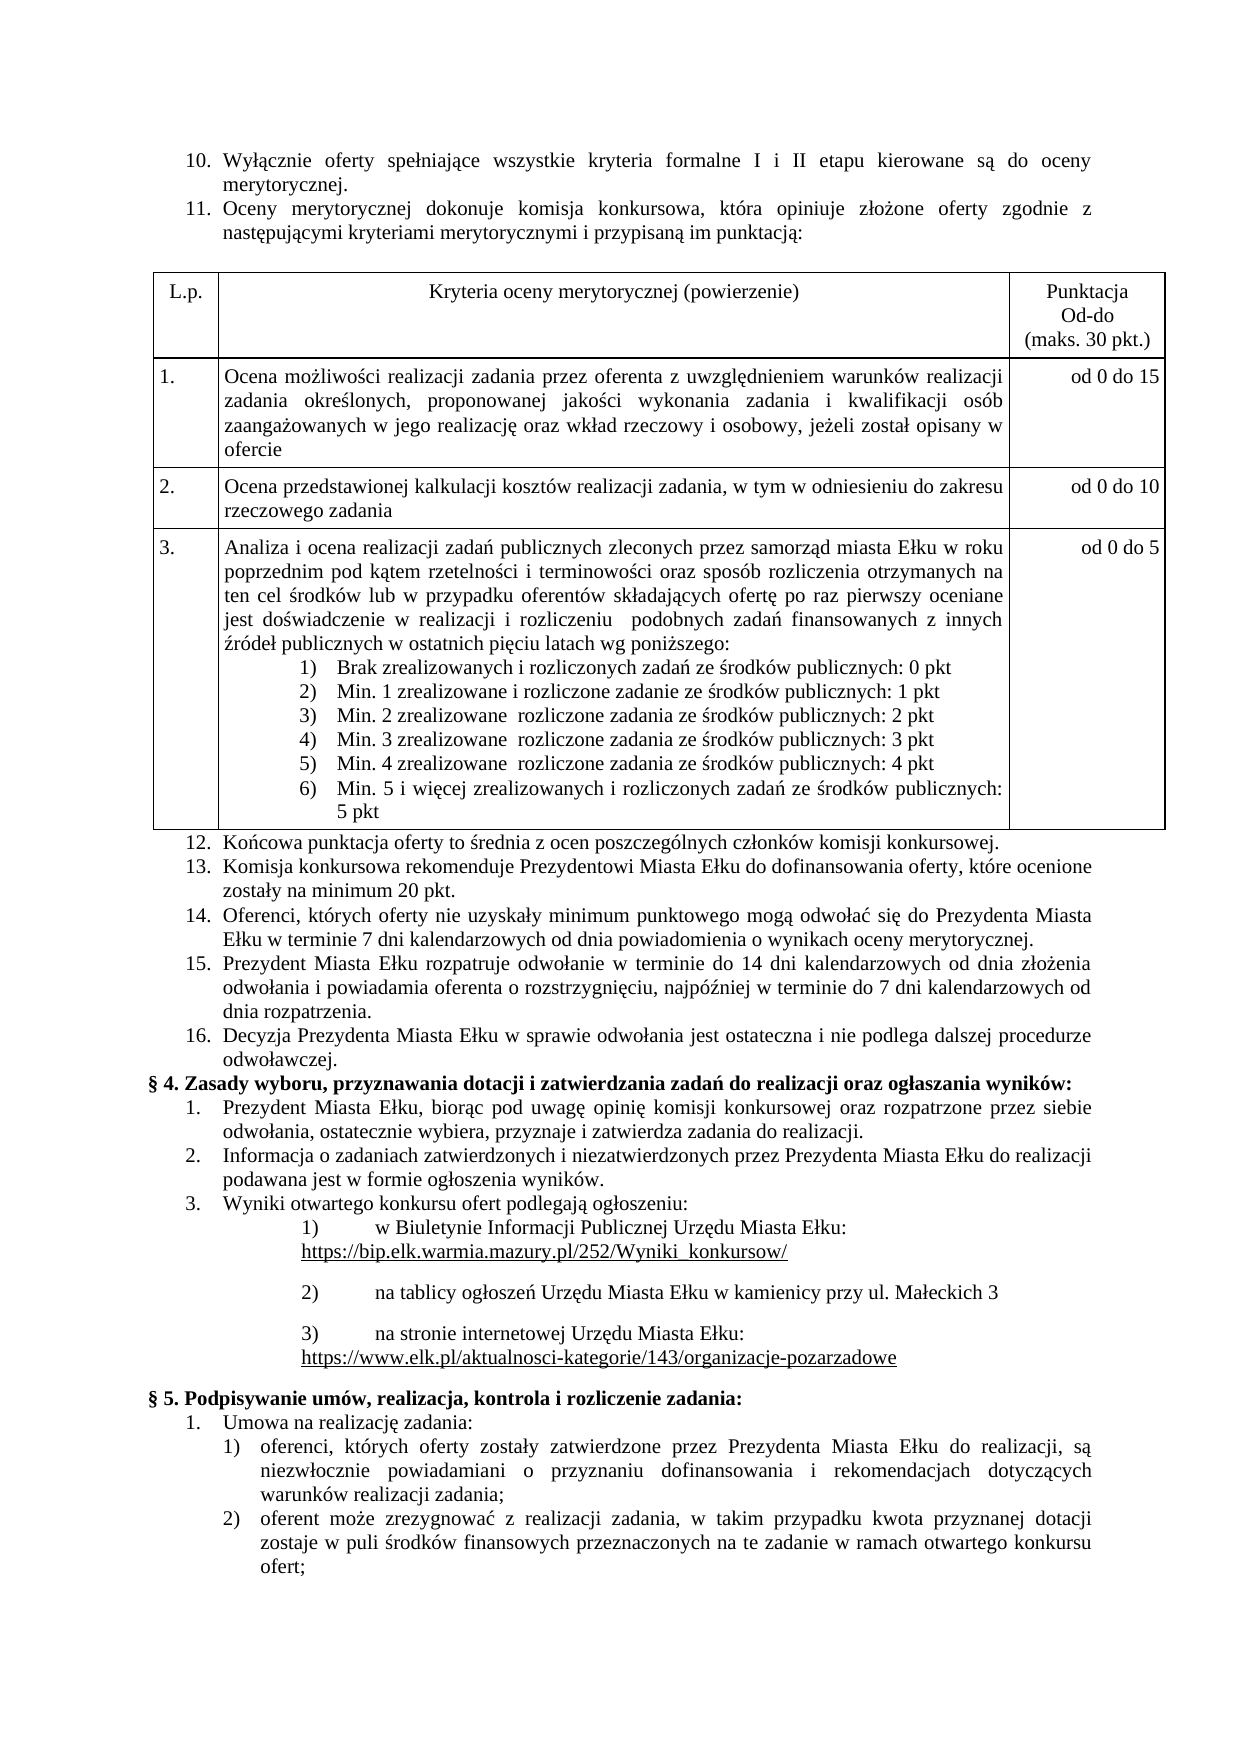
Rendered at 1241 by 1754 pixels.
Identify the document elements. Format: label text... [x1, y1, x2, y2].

list Wyłącznie oferty spełniające wszystkie kryteria formalne I i II etapu kierowane są do oceny merytorycznej. [185, 148, 1093, 196]
table_cell [154, 359, 218, 466]
list oferent może zrezygnować z realizacji zadania, w takim przypadku kwota przyznanej dotacji zostaje w puli środków finansowych przeznaczonych na te zadanie w ramach otwartego konkursu ofert; [223, 1506, 1093, 1578]
list oferenci, których oferty zostały zatwierdzone przez Prezydenta Miasta Ełku do realizacji, są niezwłocznie powiadamiani o przyznaniu dofinansowania i rekomendacjach dotyczących warunków realizacji zadania; [223, 1434, 1093, 1506]
table_header Kryteria oceny merytorycznej (powierzenie) [219, 273, 1009, 357]
table_header Punktacja Od-do (maks. 30 pkt.) [1010, 273, 1164, 357]
text § 5. Podpisywanie umów, realizacja, kontrola i rozliczenie zadania: [148, 1386, 1093, 1410]
table_cell Analiza i ocena realizacji zadań publicznych zleconych przez samorząd miasta Ełku w roku poprzednim pod kątem rzetelności i terminowości oraz sposób rozliczenia otrzymanych na ten cel środków lub w przypadku oferentów składających ofertę po raz pierwszy oceniane jest doświadczenie w realizacji i rozliczeniu podobnych zadań finansowanych z innych źródeł publicznych w ostatnich pięciu latach wg poniższego: Brak zrealizowanych i rozliczonych zadań ze środków publicznych: 0 pkt Min. 1 zrealizowane i rozliczone zadanie ze środków publicznych: 1 pkt Min. 2 zrealizowane rozliczone zadania ze środków publicznych: 2 pkt Min. 3 zrealizowane rozliczone zadania ze środków publicznych: 3 pkt Min. 4 zrealizowane rozliczone zadania ze środków publicznych: 4 pkt Min. 5 i więcej zrealizowanych i rozliczonych zadań ze środków publicznych: 5 pkt [219, 529, 1009, 829]
list na tablicy ogłoszeń Urzędu Miasta Ełku w kamienicy przy ul. Małeckich 3 [301, 1280, 1093, 1304]
list Wyniki otwartego konkursu ofert podlegają ogłoszeniu: [185, 1191, 1093, 1215]
list Decyzja Prezydenta Miasta Ełku w sprawie odwołania jest ostateczna i nie podlega dalszej procedurze odwoławczej. [185, 1023, 1093, 1071]
list Prezydent Miasta Ełku, biorąc pod uwagę opinię komisji konkursowej oraz rozpatrzone przez siebie odwołania, ostatecznie wybiera, przyznaje i zatwierdza zadania do realizacji. [185, 1095, 1093, 1143]
text § 4. Zasady wyboru, przyznawania dotacji i zatwierdzania zadań do realizacji oraz ogłaszania wyników: [148, 1071, 1093, 1095]
table_cell od 0 do 5 [1010, 529, 1164, 829]
table_cell od 0 do 15 [1010, 359, 1164, 466]
table_cell Ocena możliwości realizacji zadania przez oferenta z uwzględnieniem warunków realizacji zadania określonych, proponowanej jakości wykonania zadania i kwalifikacji osób zaangażowanych w jego realizację oraz wkład rzeczowy i osobowy, jeżeli został opisany w ofercie [219, 359, 1009, 466]
list Oferenci, których oferty nie uzyskały minimum punktowego mogą odwołać się do Prezydenta Miasta Ełku w terminie 7 dni kalendarzowych od dnia powiadomienia o wynikach oceny merytorycznej. [185, 902, 1093, 951]
table_cell Ocena przedstawionej kalkulacji kosztów realizacji zadania, w tym w odniesieniu do zakresu rzeczowego zadania [219, 468, 1009, 527]
table_header L.p. [154, 273, 218, 357]
table_cell [154, 529, 218, 829]
list Oceny merytorycznej dokonuje komisja konkursowa, która opiniuje złożone oferty zgodnie z następującymi kryteriami merytorycznymi i przypisaną im punktacją: [185, 196, 1093, 244]
list Prezydent Miasta Ełku rozpatruje odwołanie w terminie do 14 dni kalendarzowych od dnia złożenia odwołania i powiadamia oferenta o rozstrzygnięciu, najpóźniej w terminie do 7 dni kalendarzowych od dnia rozpatrzenia. [185, 951, 1093, 1023]
list Komisja konkursowa rekomenduje Prezydentowi Miasta Ełku do dofinansowania oferty, które ocenione zostały na minimum 20 pkt. [185, 854, 1093, 902]
list Informacja o zadaniach zatwierdzonych i niezatwierdzonych przez Prezydenta Miasta Ełku do realizacji podawana jest w formie ogłoszenia wyników. [185, 1143, 1093, 1191]
list na stronie internetowej Urzędu Miasta Ełku: https://www.elk.pl/aktualnosci-kategorie/143/organizacje-pozarzadowe [301, 1321, 1093, 1369]
list Końcowa punktacja oferty to średnia z ocen poszczególnych członków komisji konkursowej. [185, 830, 1093, 854]
list Umowa na realizację zadania: [185, 1410, 1093, 1434]
table_cell od 0 do 10 [1010, 468, 1164, 527]
table_cell [154, 468, 218, 527]
list w Biuletynie Informacji Publicznej Urzędu Miasta Ełku: https://bip.elk.warmia.mazury.pl/252/Wyniki_konkursow/ [301, 1215, 1093, 1263]
